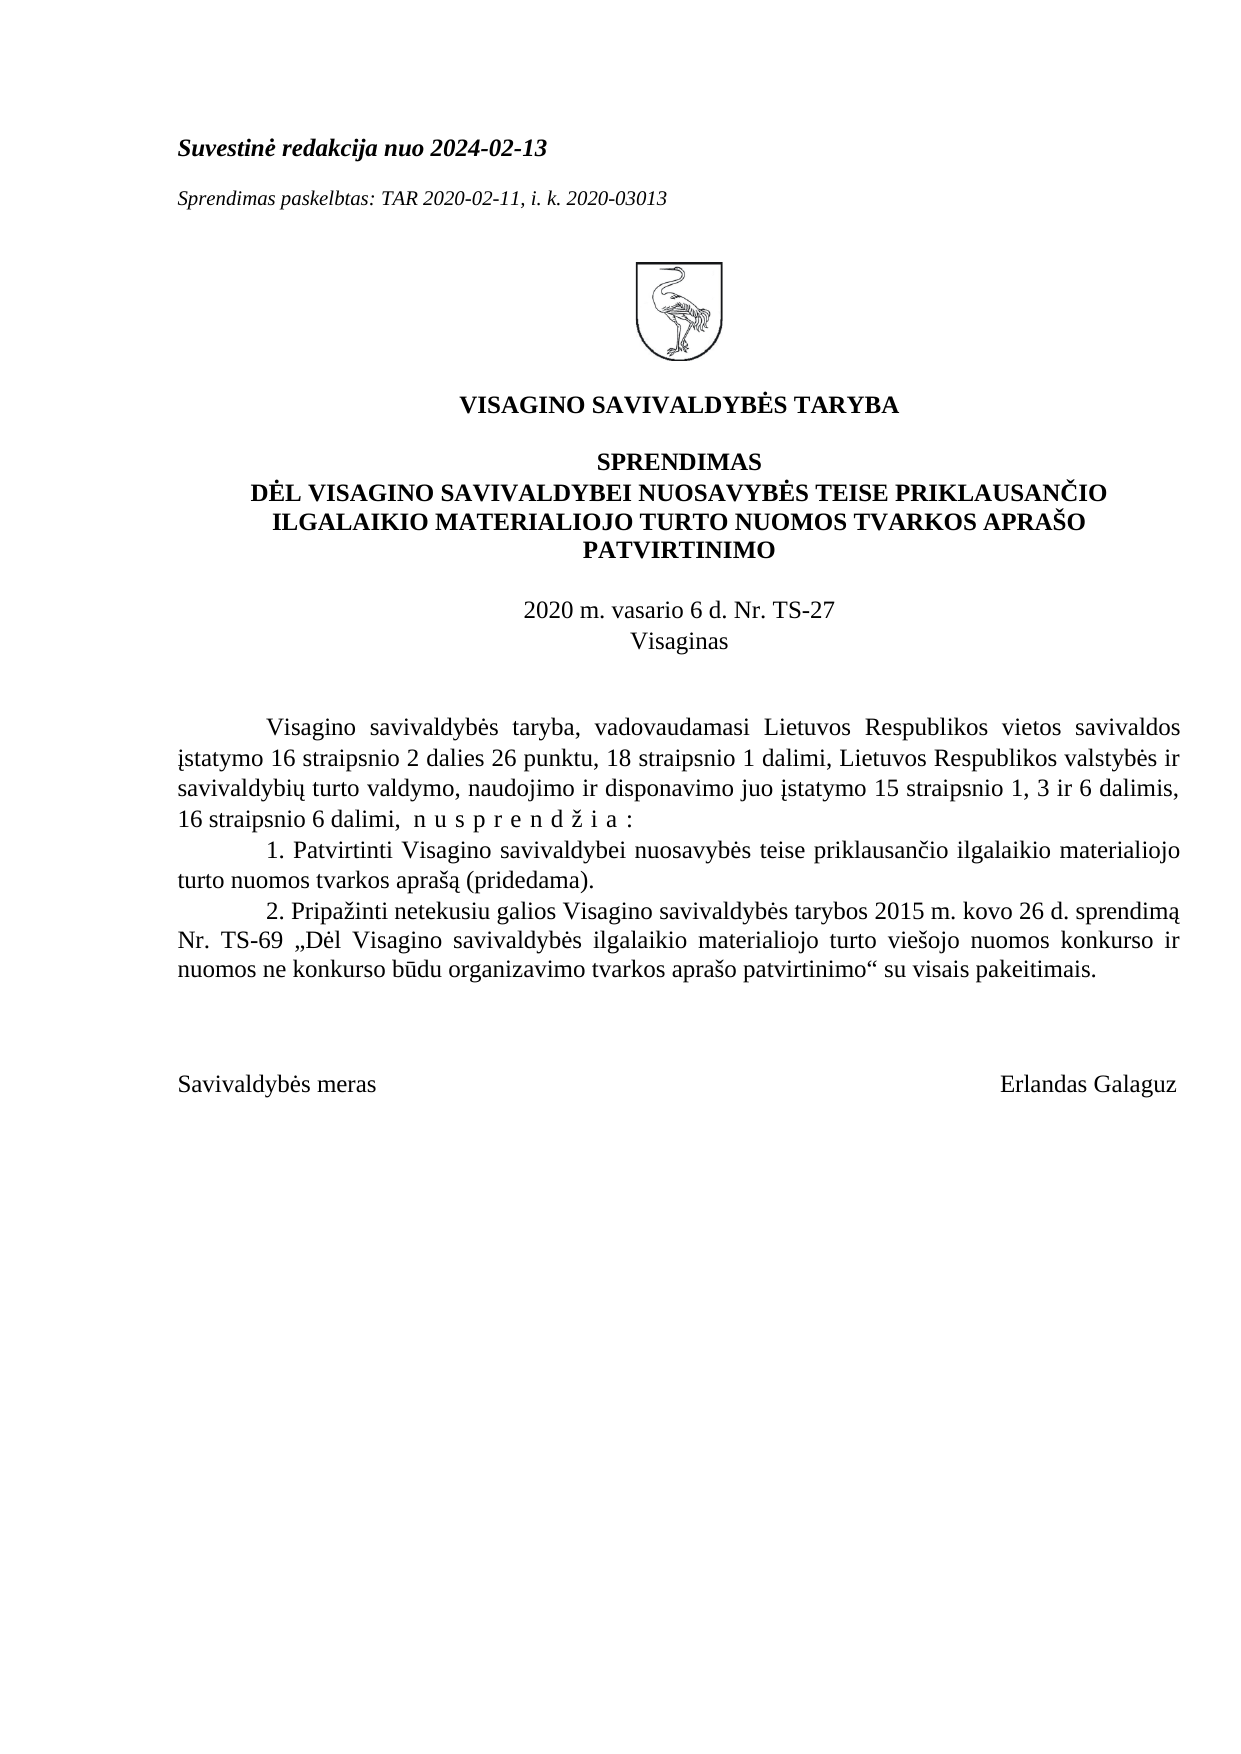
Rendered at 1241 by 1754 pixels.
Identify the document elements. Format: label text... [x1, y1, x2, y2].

text 2020 m. vasario 6 d. Nr. TS-27 [177, 595, 1181, 624]
text visagino savivaldybės taryba [177, 390, 1181, 418]
text Savivaldybės meras Erlandas Galaguz [177, 1069, 1181, 1098]
text Sprendimas paskelbtas: TAR 2020-02-11, i. k. 2020-03013 [177, 186, 1181, 210]
text 2. Pripažinti netekusiu galios Visagino savivaldybės tarybos 2015 m. kovo 26 d. sprendimą Nr. TS-69 „Dėl Visagino savivaldybės ilgalaikio materialiojo turto viešojo nuomos konkurso ir nuomos ne konkurso būdu organizavimo tvarkos aprašo patvirtinimo“ su visais pakeitimais. [177, 896, 1181, 983]
text Suvestinė redakcija nuo 2024-02-13 [177, 133, 1181, 162]
text DĖL VISAGINO SAVIVALDYBEI NUOSAVYBĖS TEISE PRIKLAUSANČIO ILGALAIKIO MATERIALIOJO TURTO NUOMOS TVARKOS APRAŠO PATVIRTINIMO [177, 478, 1181, 564]
text 1. Patvirtinti Visagino savivaldybei nuosavybės teise priklausančio ilgalaikio materialiojo turto nuomos tvarkos aprašą (pridedama). [177, 835, 1181, 894]
text Visaginas [177, 626, 1181, 654]
text SPRENDIMAS [177, 447, 1181, 476]
text Visagino savivaldybės taryba, vadovaudamasi Lietuvos Respublikos vietos savivaldos įstatymo 16 straipsnio 2 dalies 26 punktu, 18 straipsnio 1 dalimi, Lietuvos Respublikos valstybės ir savivaldybių turto valdymo, naudojimo ir disponavimo juo įstatymo 15 straipsnio 1, 3 ir 6 dalimis, 16 straipsnio 6 dalimi, nusprendžia: [177, 712, 1181, 833]
